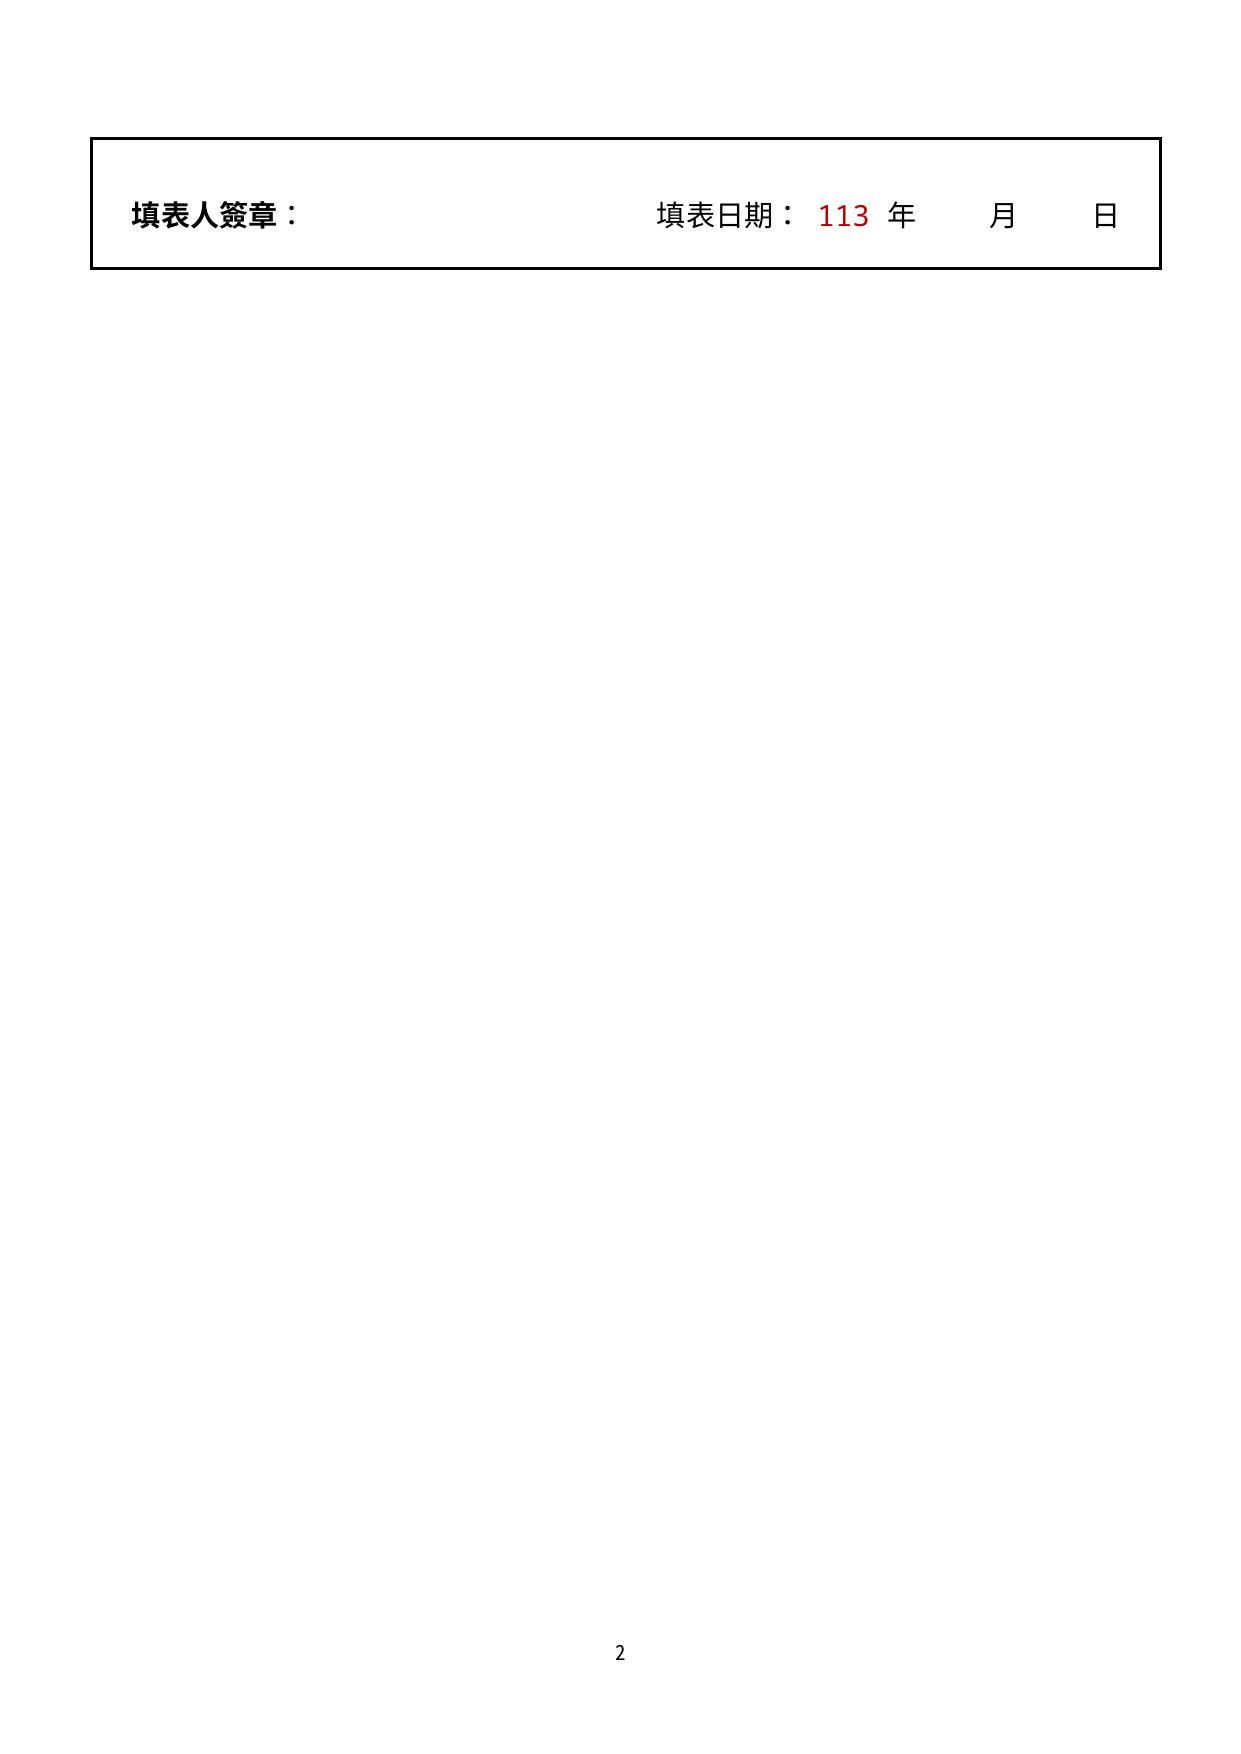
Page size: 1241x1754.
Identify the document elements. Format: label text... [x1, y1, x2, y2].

table_cell 填表人簽章： 填表日期： 113 年 月 日 [93, 140, 1159, 267]
